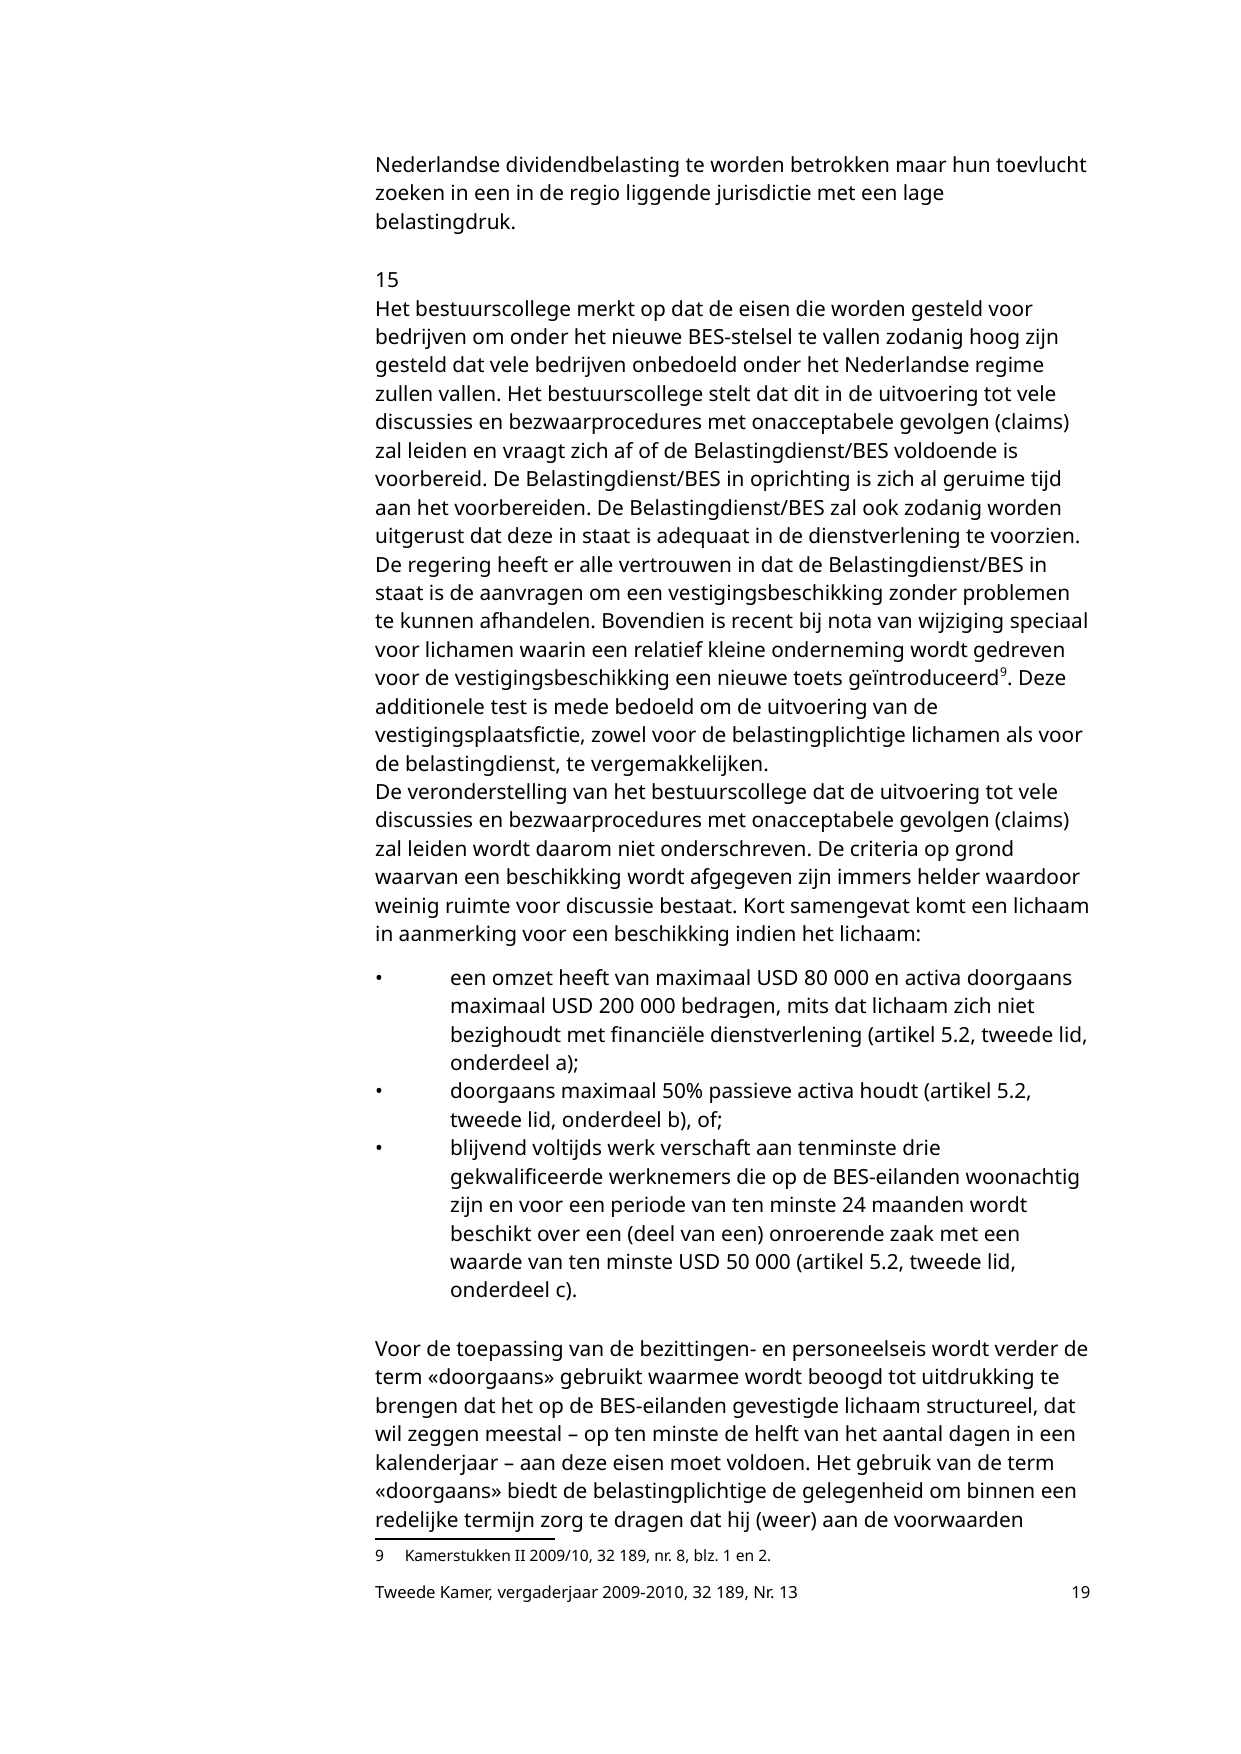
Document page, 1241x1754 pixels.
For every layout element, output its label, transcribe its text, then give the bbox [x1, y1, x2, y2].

list blijvend voltijds werk verschaft aan tenminste drie gekwalificeerde werknemers die op de BES-eilanden woonachtig zijn en voor een periode van ten minste 24 maanden wordt beschikt over een (deel van een) onroerende zaak met een waarde van ten minste USD 50 000 (artikel 5.2, tweede lid, onderdeel c). [375, 1133, 1090, 1304]
text Het bestuurscollege merkt op dat de eisen die worden gesteld voor bedrijven om onder het nieuwe BES-stelsel te vallen zodanig hoog zijn gesteld dat vele bedrijven onbedoeld onder het Nederlandse regime zullen vallen. Het bestuurscollege stelt dat dit in de uitvoering tot vele discussies en bezwaarprocedures met onacceptabele gevolgen (claims) zal leiden en vraagt zich af of de Belastingdienst/BES voldoende is voorbereid. De Belastingdienst/BES in oprichting is zich al geruime tijd aan het voorbereiden. De Belastingdienst/BES zal ook zodanig worden uitgerust dat deze in staat is adequaat in de dienstverlening te voorzien. De regering heeft er alle vertrouwen in dat de Belastingdienst/BES in staat is de aanvragen om een vestigingsbeschikking zonder problemen te kunnen afhandelen. Bovendien is recent bij nota van wijziging speciaal voor lichamen waarin een relatief kleine onderneming wordt gedreven voor de vestigingsbeschikking een nieuwe toets geïntroduceerd. Deze additionele test is mede bedoeld om de uitvoering van de vestigingsplaatsfictie, zowel voor de belastingplichtige lichamen als voor de belastingdienst, te vergemakkelijken. [375, 294, 1090, 777]
list doorgaans maximaal 50% passieve activa houdt (artikel 5.2, tweede lid, onderdeel b), of; [375, 1077, 1090, 1133]
text Nederlandse dividendbelasting te worden betrokken maar hun toevlucht zoeken in een in de regio liggende jurisdictie met een lage belastingdruk. [375, 150, 1090, 235]
list een omzet heeft van maximaal USD 80 000 en activa doorgaans maximaal USD 200 000 bedragen, mits dat lichaam zich niet bezighoudt met financiële dienstverlening (artikel 5.2, tweede lid, onderdeel a); [375, 963, 1090, 1077]
text Voor de toepassing van de bezittingen- en personeelseis wordt verder de term «doorgaans» gebruikt waarmee wordt beoogd tot uitdrukking te brengen dat het op de BES-eilanden gevestigde lichaam structureel, dat wil zeggen meestal – op ten minste de helft van het aantal dagen in een kalenderjaar – aan deze eisen moet voldoen. Het gebruik van de term «doorgaans» biedt de belastingplichtige de gelegenheid om binnen een redelijke termijn zorg te dragen dat hij (weer) aan de voorwaarden voldoet. Door het gebruik van heldere criteria en doordat «doorgaans» aan de voorwaarden moet worden voldaan worden grote stromen bezwaarschriften en discussies vermeden. Tenslotte is door het invoeren van terugwerkende kracht bij de indiening van een verzoek (zie de beantwoording op vraag 13) het opnemen van een overgangstermijn niet nodig. [375, 1334, 1090, 1505]
text De veronderstelling van het bestuurscollege dat de uitvoering tot vele discussies en bezwaarprocedures met onacceptabele gevolgen (claims) zal leiden wordt daarom niet onderschreven. De criteria op grond waarvan een beschikking wordt afgegeven zijn immers helder waardoor weinig ruimte voor discussie bestaat. Kort samengevat komt een lichaam in aanmerking voor een beschikking indien het lichaam: [375, 777, 1090, 948]
text 15 [375, 265, 1090, 294]
text Kamerstukken II 2009/10, 32 189, nr. 8, blz. 1 en 2. [375, 1538, 1090, 1566]
